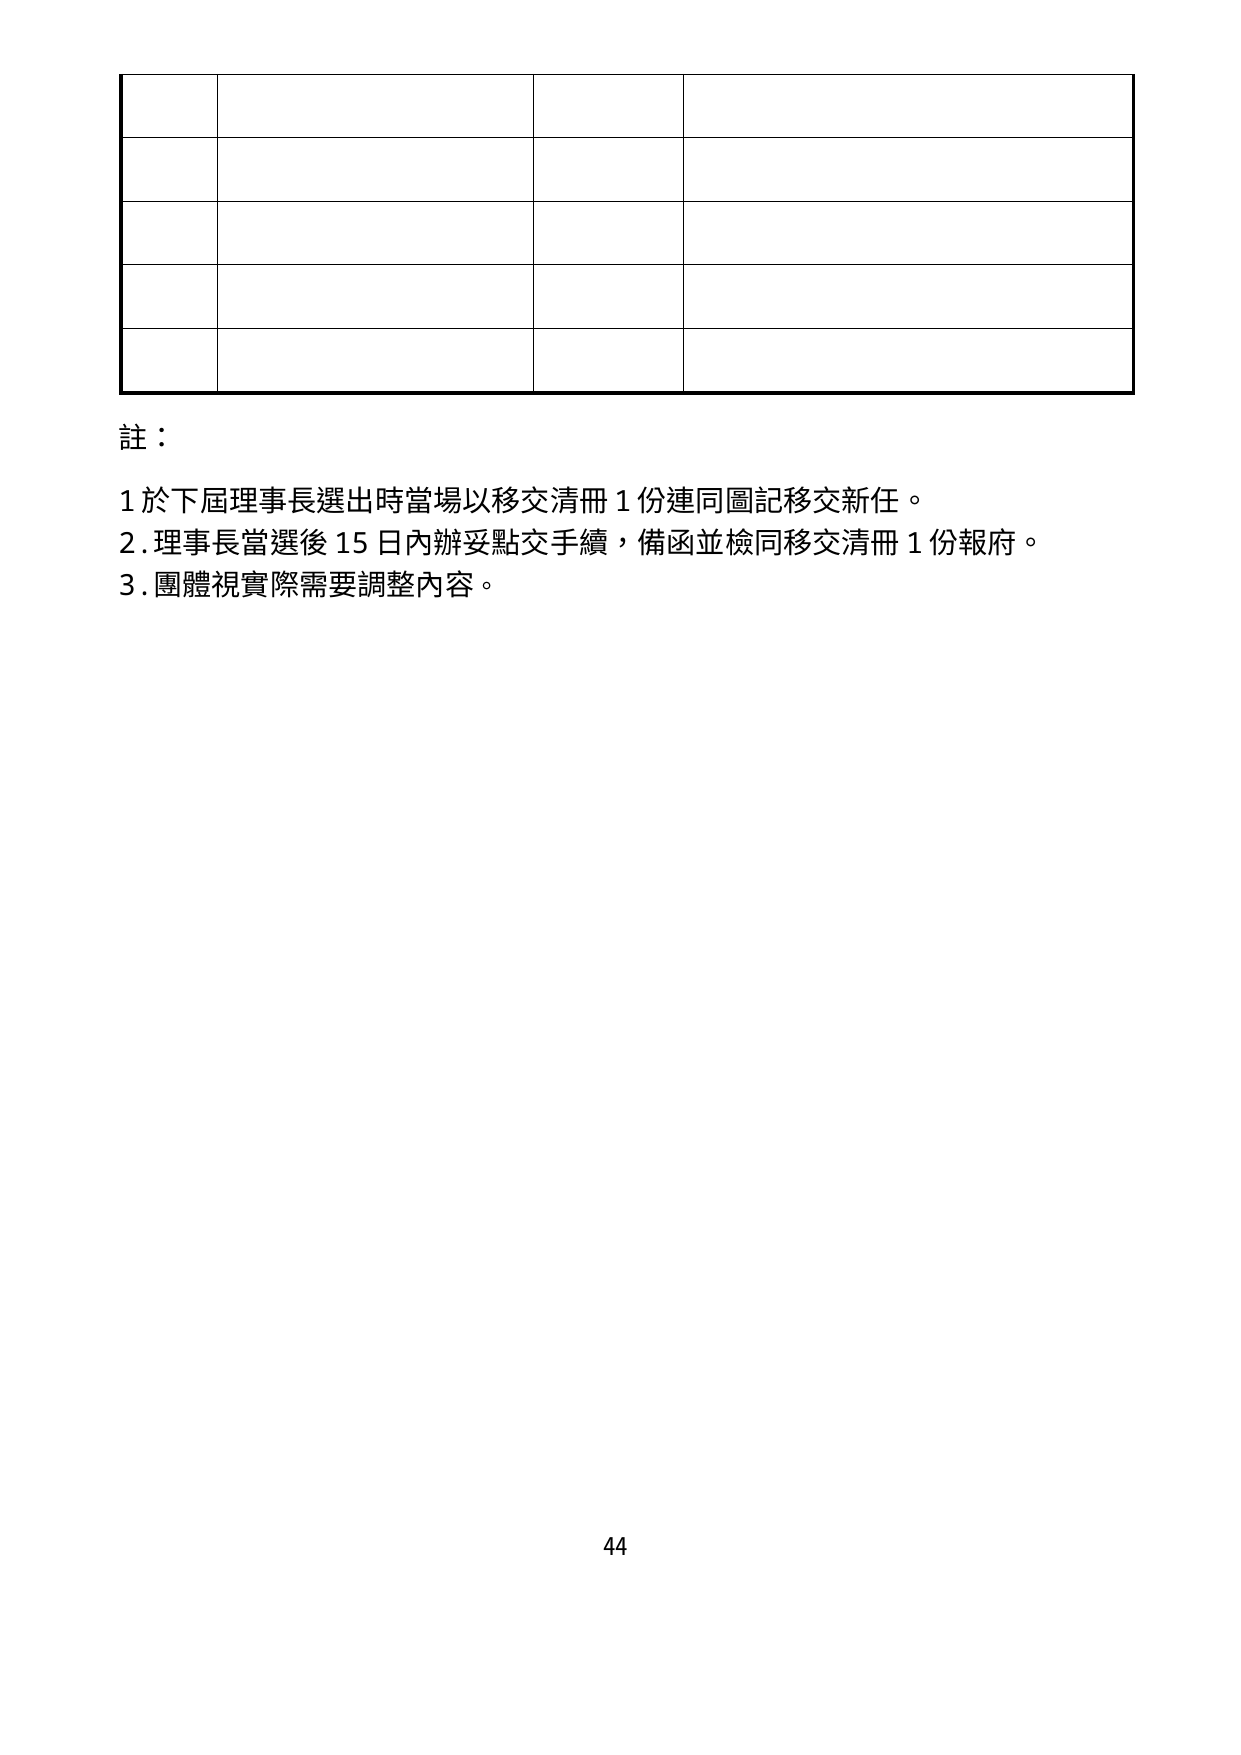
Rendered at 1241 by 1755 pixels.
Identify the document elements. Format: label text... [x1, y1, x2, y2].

table_cell [123, 202, 217, 264]
table_cell [684, 202, 1132, 264]
table_cell [534, 75, 683, 137]
table_cell [123, 138, 217, 201]
table_cell [218, 138, 533, 201]
text 3.團體視實際需要調整內容。 [118, 562, 1113, 604]
text 註： [118, 394, 1113, 457]
table_cell [123, 265, 217, 328]
table_cell [218, 329, 533, 391]
table_cell [534, 329, 683, 391]
table_cell [684, 75, 1132, 137]
text 2.理事長當選後15日內辦妥點交手續，備函並檢同移交清冊1份報府。 [118, 519, 1113, 562]
table_cell [123, 75, 217, 137]
table_cell [534, 138, 683, 201]
table_cell [534, 202, 683, 264]
table_cell [123, 329, 217, 391]
table_cell [684, 329, 1132, 391]
table_cell [218, 202, 533, 264]
table_cell [218, 265, 533, 328]
text 1於下屆理事長選出時當場以移交清冊1份連同圖記移交新任。 [118, 457, 1113, 519]
table_cell [684, 138, 1132, 201]
table_cell [534, 265, 683, 328]
table_cell [218, 75, 533, 137]
table_cell [684, 265, 1132, 328]
